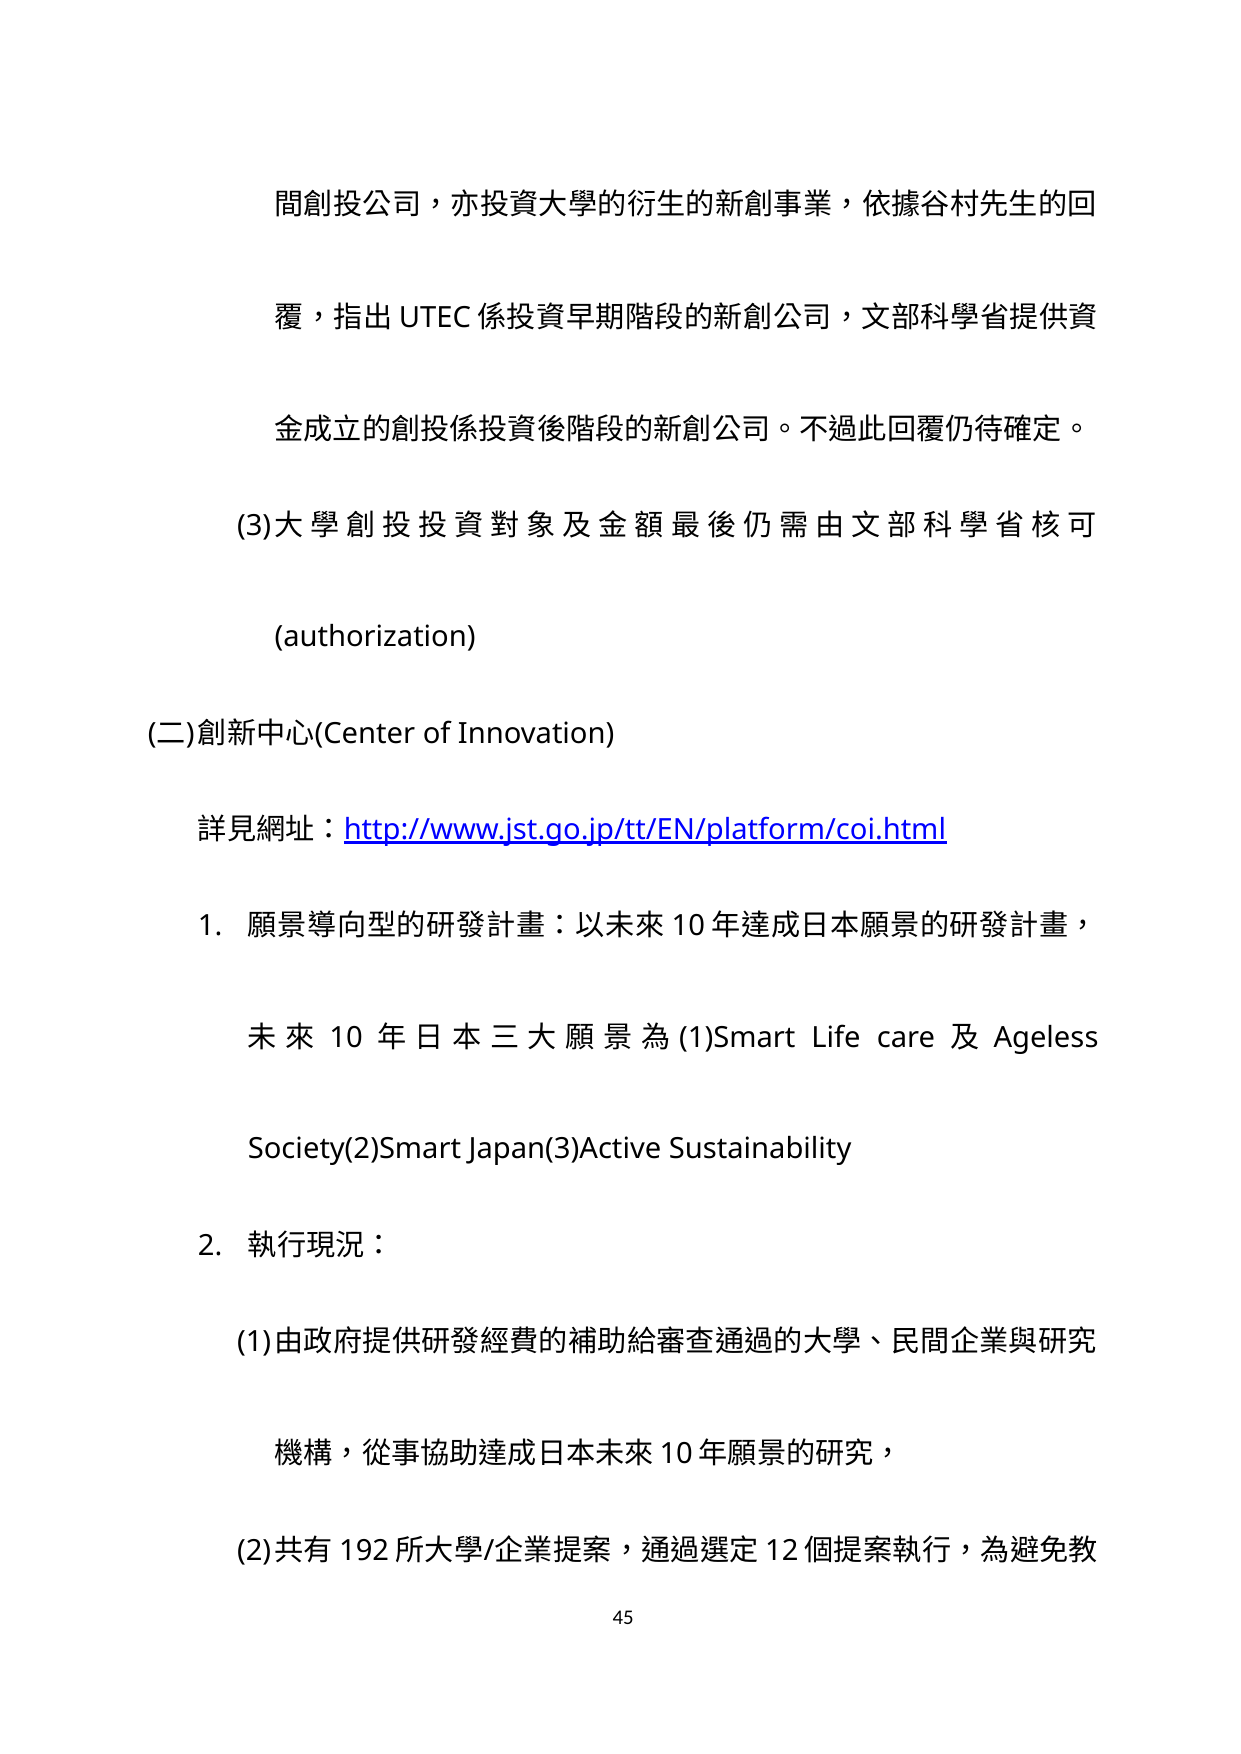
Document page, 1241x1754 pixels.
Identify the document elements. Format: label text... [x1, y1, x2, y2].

list 由政府提供研發經費的補助給審查通過的大學、民間企業與研究機構，從事協助達成日本未來10年願景的研究， [237, 1301, 1098, 1489]
list 創新中心(Center of Innovation) [148, 693, 1098, 768]
list 間創投公司，亦投資大學的衍生的新創事業，依據谷村先生的回覆，指出UTEC係投資早期階段的新創公司，文部科學省提供資金成立的創投係投資後階段的新創公司。不過此回覆仍待確定。 [237, 164, 1098, 464]
list 願景導向型的研發計畫：以未來10年達成日本願景的研發計畫，未來10年日本三大願景為(1)Smart Life care及Ageless Society(2)Smart Japan(3)Active Sustainability [198, 885, 1098, 1185]
text 詳見網址：http://www.jst.go.jp/tt/EN/platform/coi.html [198, 789, 1098, 864]
list 大學創投投資對象及金額最後仍需由文部科學省核可(authorization) [237, 486, 1098, 673]
list 共有192所大學/企業提案，通過選定12個提案執行，為避免教 [237, 1510, 1098, 1585]
list 執行現況： [198, 1205, 1098, 1280]
